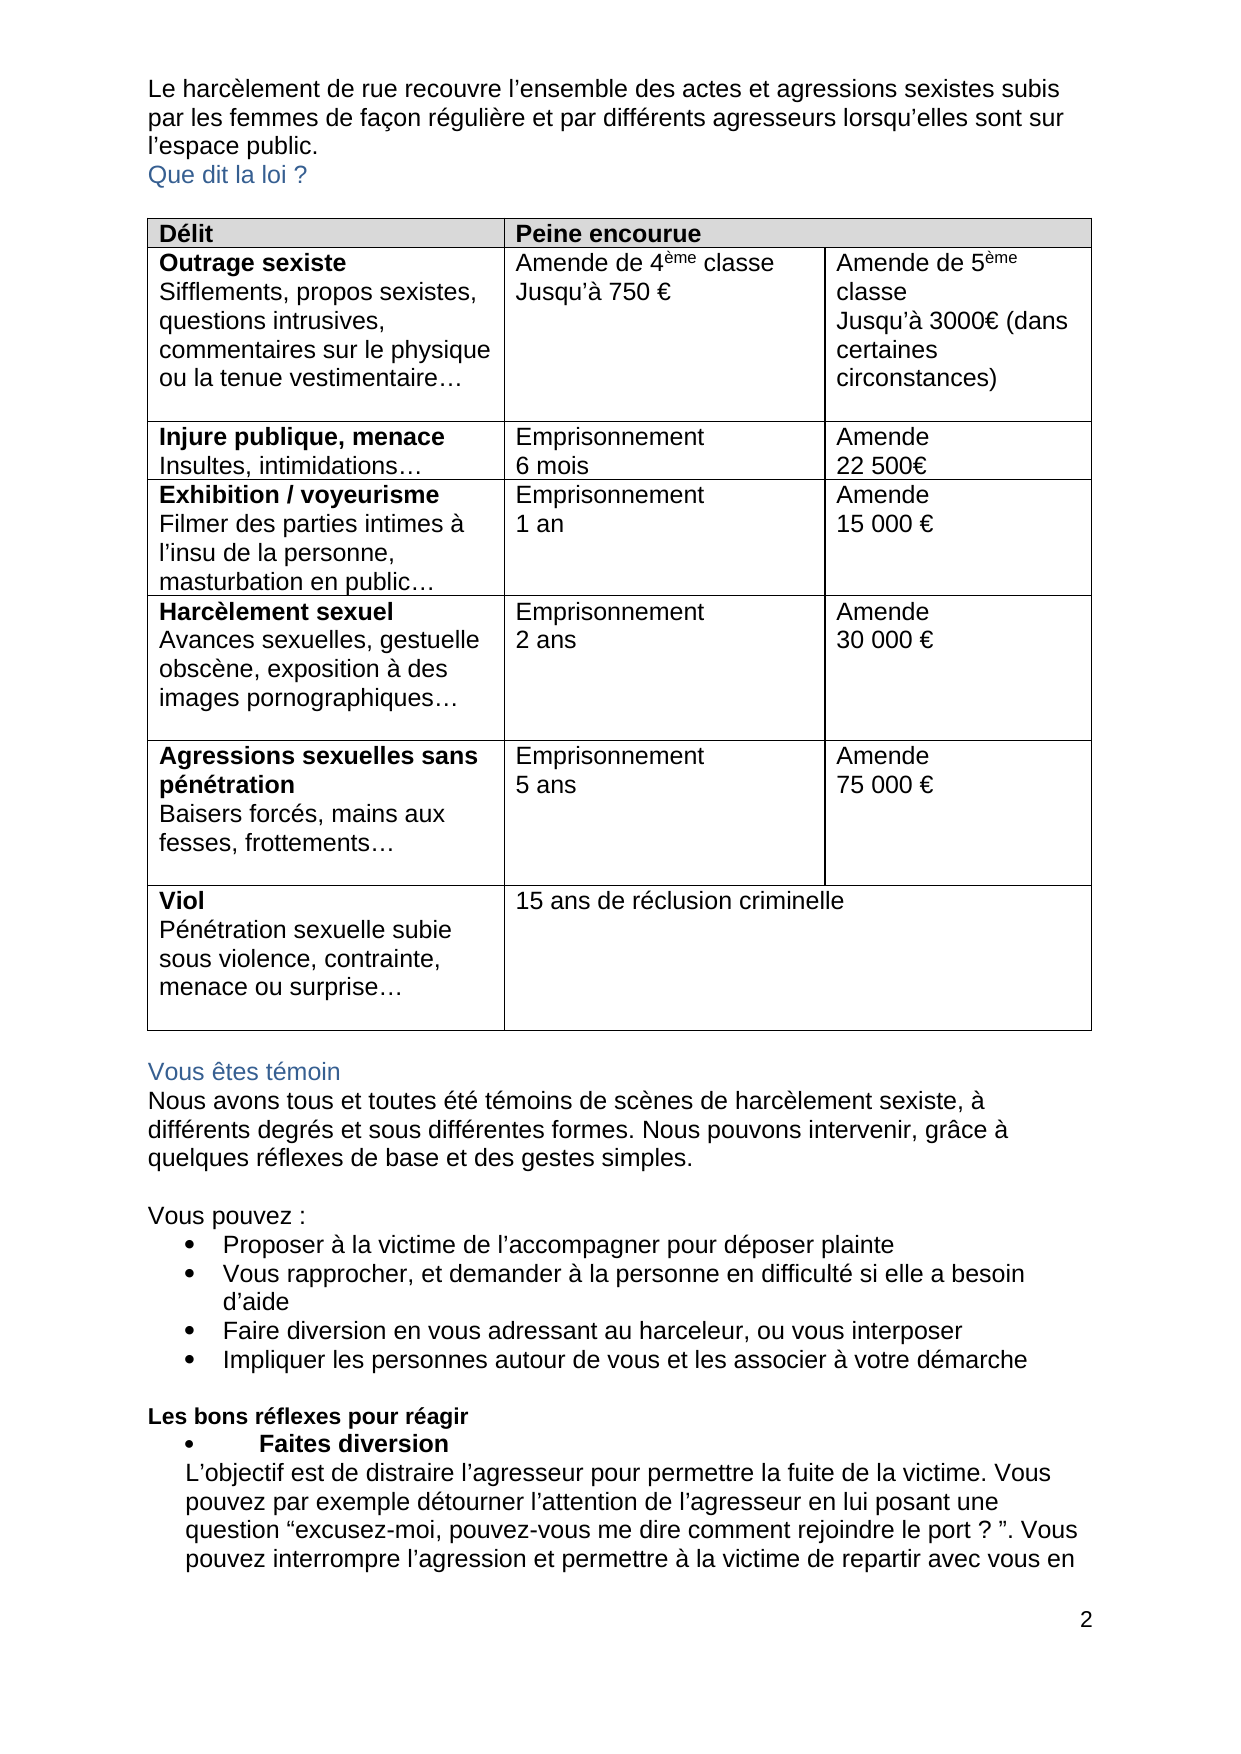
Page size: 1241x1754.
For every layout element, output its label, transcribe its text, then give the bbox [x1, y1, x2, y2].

subtitle Que dit la loi ? [148, 160, 1093, 189]
table_cell Emprisonnement 6 mois [505, 422, 824, 479]
table_cell Harcèlement sexuel Avances sexuelles, gestuelle obscène, exposition à des images pornographiques… [148, 596, 504, 740]
text Les bons réflexes pour réagir [148, 1403, 1093, 1429]
table_cell Emprisonnement 2 ans [505, 596, 824, 740]
table_cell Agressions sexuelles sans pénétration Baisers forcés, mains aux fesses, frottements… [148, 741, 504, 885]
table_cell Amende 22 500€ [826, 422, 1091, 479]
table_cell Emprisonnement 5 ans [505, 741, 824, 885]
table_cell Amende 15 000 € [826, 480, 1091, 595]
list Proposer à la victime de l’accompagner pour déposer plainte [185, 1230, 1093, 1258]
list Vous rapprocher, et demander à la personne en difficulté si elle a besoin d’aide [185, 1258, 1093, 1316]
table_cell Amende 30 000 € [826, 596, 1091, 740]
table_header Peine encourue [505, 219, 1091, 247]
table_cell Amende 75 000 € [826, 741, 1091, 885]
list Faire diversion en vous adressant au harceleur, ou vous interposer [185, 1316, 1093, 1345]
table_cell Amende de 5ème classe Jusqu’à 3000€ (dans certaines circonstances) [826, 248, 1091, 421]
table_cell 15 ans de réclusion criminelle [505, 886, 1091, 1030]
subtitle Vous êtes témoin [148, 1057, 1093, 1086]
table_cell Emprisonnement 1 an [505, 480, 824, 595]
table_cell Amende de 4ème classe Jusqu’à 750 € [505, 248, 824, 421]
text Vous pouvez : [148, 1201, 1093, 1230]
table_cell Exhibition / voyeurisme Filmer des parties intimes à l’insu de la personne, masturbation en public… [148, 480, 504, 595]
table_cell Outrage sexiste Sifflements, propos sexistes, questions intrusives, commentaires sur le physique ou la tenue vestimentaire… [148, 248, 504, 421]
table_cell Injure publique, menace Insultes, intimidations… [148, 422, 504, 479]
table_header Délit [148, 219, 504, 247]
text Le harcèlement de rue recouvre l’ensemble des actes et agressions sexistes subis par les femmes de façon régulière et par différents agresseurs lorsqu’elles sont sur l’espace public. [148, 74, 1093, 160]
table_cell Viol Pénétration sexuelle subie sous violence, contrainte, menace ou surprise… [148, 886, 504, 1030]
list Faites diversion L’objectif est de distraire l’agresseur pour permettre la fuite de la victime. Vous pouvez par exemple détourner l’attention de l’agresseur en lui posant une question “excusez-moi, pouvez-vous me dire comment rejoindre le port ? ”. Vous pouvez interrompre l’agression et permettre à la victime de repartir avec vous en [185, 1429, 1093, 1573]
text Nous avons tous et toutes été témoins de scènes de harcèlement sexiste, à différents degrés et sous différentes formes. Nous pouvons intervenir, grâce à quelques réflexes de base et des gestes simples. [148, 1086, 1093, 1172]
list Impliquer les personnes autour de vous et les associer à votre démarche [185, 1345, 1093, 1374]
